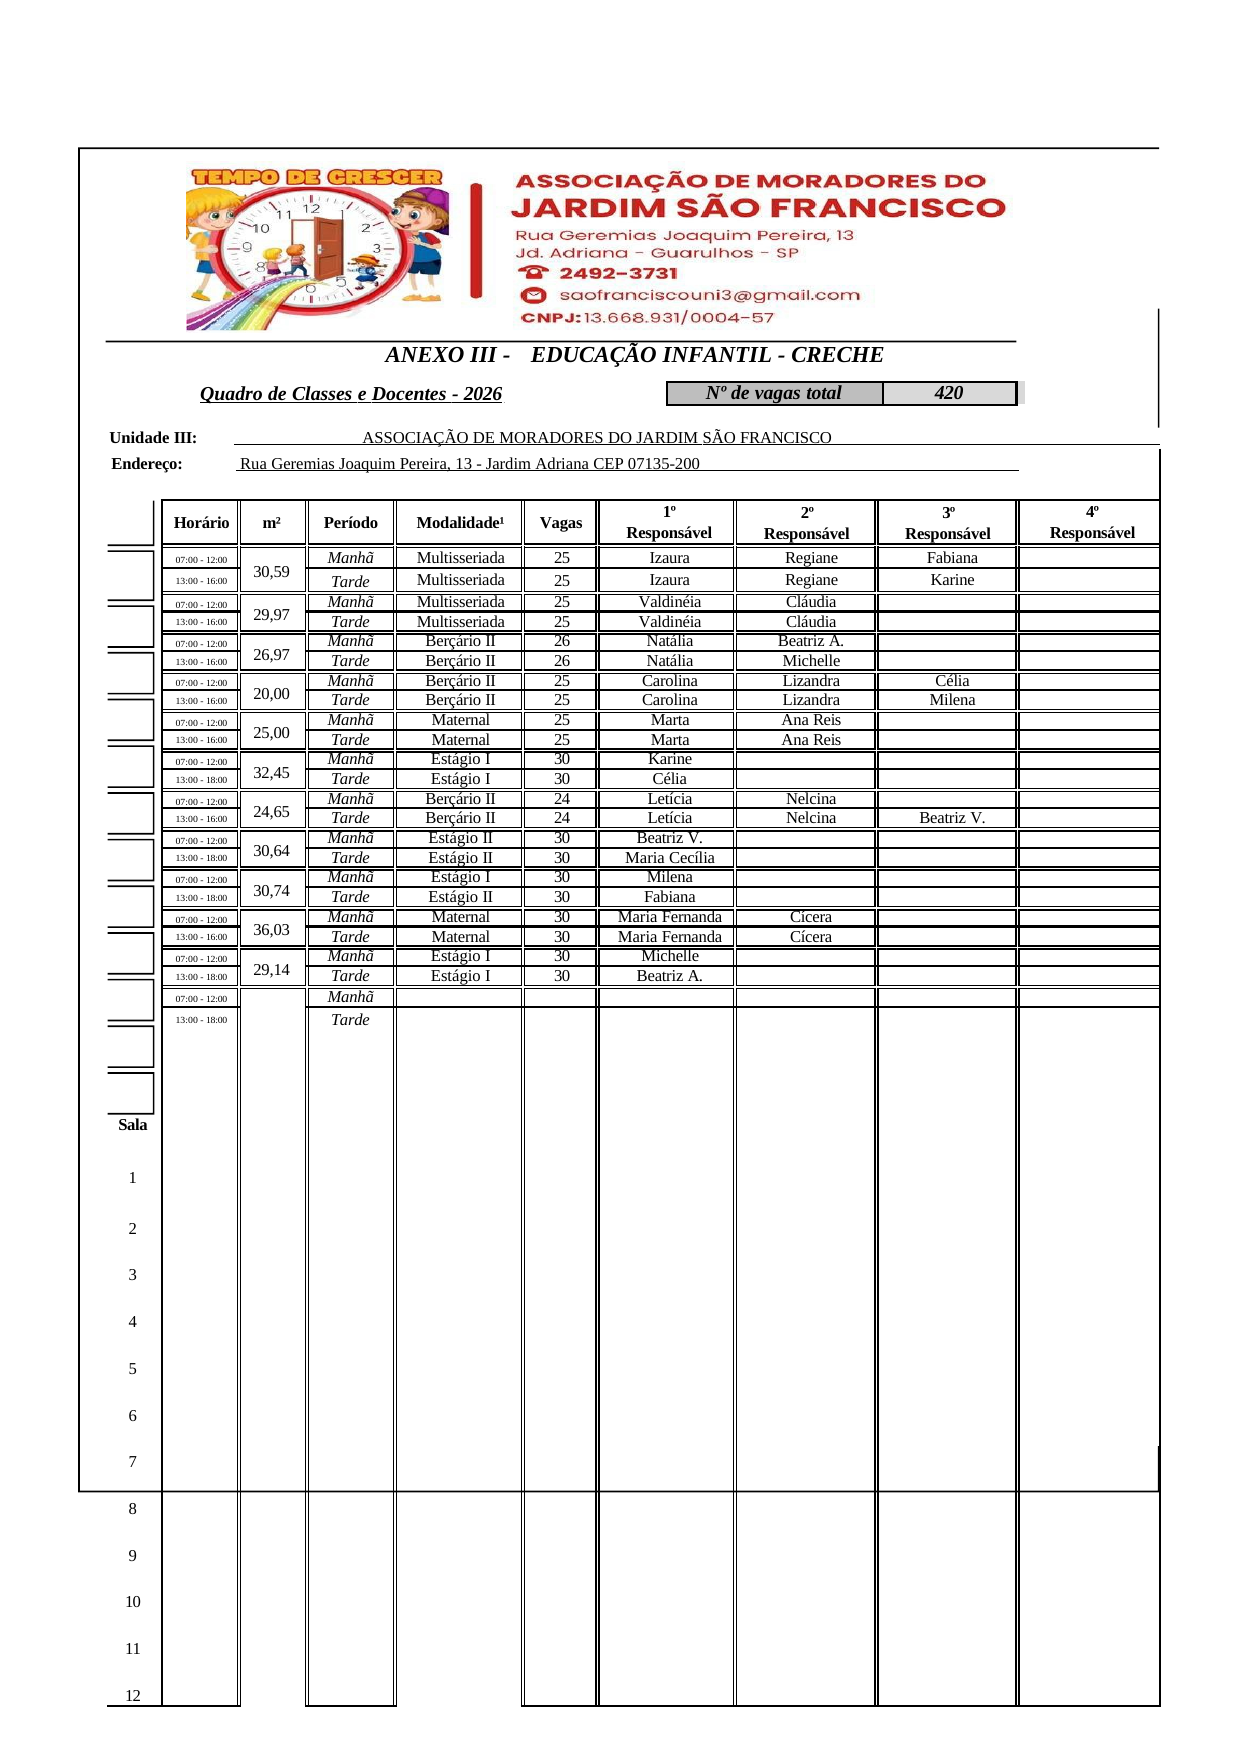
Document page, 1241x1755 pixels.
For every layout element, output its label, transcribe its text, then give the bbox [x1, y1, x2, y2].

table_cell Milena [600, 871, 733, 886]
table_cell [879, 989, 1015, 1006]
table_cell [1020, 753, 1159, 768]
table_cell [1020, 989, 1159, 1006]
table_cell 13:00 - 16:00 [163, 569, 237, 591]
table_cell 20,00 [241, 674, 305, 709]
table_cell [879, 595, 1015, 610]
table_cell Berçário II [397, 792, 521, 807]
table_cell Manhã [309, 989, 393, 1006]
table_cell Maria Cecília [600, 849, 733, 866]
table_cell Tarde [309, 888, 393, 906]
table_cell [1020, 595, 1159, 610]
table_cell Manhã [309, 713, 393, 728]
table_cell Natália [600, 635, 733, 650]
table_cell Estágio I [397, 871, 521, 886]
table_cell Manhã [309, 832, 393, 847]
table_cell Tarde [309, 849, 393, 866]
table_cell 8 9 10 11 12 [107, 1493, 161, 1704]
table_cell Manhã [309, 753, 393, 768]
table_cell [879, 770, 1015, 787]
table_cell 30 [525, 871, 595, 886]
table_cell 07:00 - 12:00 [163, 753, 237, 768]
table_cell 26,97 [241, 635, 305, 669]
table_cell Horário [163, 501, 237, 543]
table_cell 25 [525, 713, 595, 728]
table_cell 30 [525, 849, 595, 866]
table_cell [879, 832, 1015, 847]
table_cell [1020, 770, 1159, 787]
table_cell 07:00 - 12:00 [163, 674, 237, 689]
table_cell [879, 731, 1015, 748]
table_cell [1020, 1493, 1159, 1704]
table_cell [737, 1493, 874, 1704]
table_cell Manhã [309, 792, 393, 807]
table_cell [1020, 950, 1159, 965]
table_cell Tarde [309, 652, 393, 669]
table_cell 07:00 - 12:00 [163, 713, 237, 728]
table_cell 24,65 [241, 792, 305, 827]
table_cell Beatriz V. [600, 832, 733, 847]
table_cell 26 [525, 635, 595, 650]
table_cell Fabiana [879, 548, 1015, 567]
table_cell Multisseriada [397, 548, 521, 567]
table_cell Maternal [397, 731, 521, 748]
table_cell [1020, 928, 1159, 945]
table_cell [1020, 849, 1159, 866]
table_cell Marta [600, 731, 733, 748]
table_cell [879, 635, 1015, 650]
table_cell [737, 1008, 874, 1490]
table_cell [241, 1493, 305, 1704]
table_cell 30,59 [241, 548, 305, 591]
table_header Endereço: Rua Geremias Joaquim Pereira, 13 - Jardim Adriana CEP 07135-200 [107, 449, 1159, 499]
table_cell Fabiana [600, 888, 733, 906]
table_cell [737, 770, 874, 787]
table_cell [1020, 809, 1159, 827]
table_cell m² [241, 501, 305, 543]
table_cell Multisseriada [397, 595, 521, 610]
table_cell [1020, 569, 1159, 591]
table_cell Nelcina [737, 792, 874, 807]
table_cell Tarde [309, 967, 393, 984]
table_cell Tarde [309, 809, 393, 827]
table_cell [600, 1008, 733, 1490]
table_cell 30 [525, 888, 595, 906]
table_cell Manhã [309, 674, 393, 689]
table_cell [879, 950, 1015, 965]
table_cell Tarde [309, 569, 393, 591]
table_cell 2º Responsável [737, 501, 874, 543]
table_cell Estágio II [397, 849, 521, 866]
table_cell [737, 849, 874, 866]
table_cell [1020, 613, 1159, 630]
table_cell Nelcina [737, 809, 874, 827]
table_cell 07:00 - 12:00 [163, 548, 237, 567]
table_cell [737, 950, 874, 965]
table_cell 4º Responsável [1020, 501, 1159, 543]
table_cell 13:00 - 18:00 [163, 1008, 237, 1490]
table_cell Natália [600, 652, 733, 669]
table_cell Valdinéia [600, 595, 733, 610]
table_cell Beatriz A. [600, 967, 733, 984]
table_cell 26 [525, 652, 595, 669]
table_cell Letícia [600, 792, 733, 807]
table_cell [1020, 967, 1159, 984]
table_cell [1020, 652, 1159, 669]
table_cell 30 [525, 832, 595, 847]
table_cell Período [309, 501, 393, 543]
table_cell Michelle [737, 652, 874, 669]
table_cell 1º Responsável [600, 501, 733, 543]
table_cell [397, 989, 521, 1006]
table_cell Cícera [737, 928, 874, 945]
table_cell Berçário II [397, 809, 521, 827]
table_cell [737, 871, 874, 886]
table_cell Karine [879, 569, 1015, 591]
table_cell Maternal [397, 928, 521, 945]
table_cell Estágio I [397, 950, 521, 965]
table_cell [737, 832, 874, 847]
table_cell [1020, 911, 1159, 925]
table_cell 13:00 - 18:00 [163, 849, 237, 866]
table_cell Berçário II [397, 635, 521, 650]
text Unidade III: ASSOCIAÇÃO DE MORADORES DO JARDIM SÃO FRANCISCO [109, 427, 1167, 447]
table_cell Izaura [600, 569, 733, 591]
table_cell Izaura [600, 548, 733, 567]
table_header 420 [884, 383, 1015, 404]
table_cell Ana Reis [737, 713, 874, 728]
table_cell [525, 989, 595, 1006]
table_cell Sala 1 2 3 4 5 6 7 [107, 499, 161, 1490]
table_cell Berçário II [397, 674, 521, 689]
table_cell Berçário II [397, 691, 521, 709]
table_cell 13:00 - 16:00 [163, 809, 237, 827]
table_cell 30 [525, 928, 595, 945]
table_cell Tarde [309, 770, 393, 787]
subtitle ANEXO III - EDUCAÇÃO INFANTIL - CRECHE [105, 341, 1157, 367]
table_cell 30,74 [241, 871, 305, 906]
table_cell [600, 989, 733, 1006]
table_cell Estágio I [397, 770, 521, 787]
table_cell [879, 713, 1015, 728]
table_cell [879, 652, 1015, 669]
table_cell [1020, 674, 1159, 689]
table_cell [600, 1493, 733, 1704]
table_cell 25 [525, 595, 595, 610]
table_cell [1020, 792, 1159, 807]
table_cell 25 [525, 691, 595, 709]
table_cell 25,00 [241, 713, 305, 748]
table_cell Tarde [309, 691, 393, 709]
table_cell 30 [525, 770, 595, 787]
table_cell Manhã [309, 911, 393, 925]
table_cell [1020, 548, 1159, 567]
table_cell 07:00 - 12:00 [163, 792, 237, 807]
table_cell 24 [525, 792, 595, 807]
table_cell 30 [525, 950, 595, 965]
table_cell [879, 1008, 1015, 1490]
table_cell Manhã [309, 950, 393, 965]
table_cell Ana Reis [737, 731, 874, 748]
table_cell 25 [525, 569, 595, 591]
table_cell [397, 1493, 521, 1704]
table_cell [525, 1008, 595, 1490]
table_cell 36,03 [241, 911, 305, 945]
table_cell Maria Fernanda [600, 928, 733, 945]
table_cell 30 [525, 967, 595, 984]
table_cell 07:00 - 12:00 [163, 950, 237, 965]
table_cell 30 [525, 753, 595, 768]
table_cell Manhã [309, 635, 393, 650]
table_cell [1020, 731, 1159, 748]
table_cell [879, 871, 1015, 886]
table_cell Modalidade¹ [397, 501, 521, 543]
table_cell Carolina [600, 691, 733, 709]
table_cell [1020, 691, 1159, 709]
table_cell [1020, 888, 1159, 906]
table_cell 13:00 - 16:00 [163, 928, 237, 945]
table_cell Estágio II [397, 832, 521, 847]
table_cell [879, 753, 1015, 768]
table_cell Tarde [309, 928, 393, 945]
table_cell Manhã [309, 595, 393, 610]
table_cell Marta [600, 713, 733, 728]
table_cell Regiane [737, 569, 874, 591]
table_cell 29,14 [241, 950, 305, 984]
table_cell 25 [525, 613, 595, 630]
table_cell 30,64 [241, 832, 305, 866]
table_cell 13:00 - 18:00 [163, 770, 237, 787]
table_cell Carolina [600, 674, 733, 689]
table_cell Estágio II [397, 888, 521, 906]
table_cell [1020, 871, 1159, 886]
table_cell [879, 1493, 1015, 1704]
table_cell Lizandra [737, 674, 874, 689]
table_cell [879, 911, 1015, 925]
table_cell Multisseriada [397, 613, 521, 630]
table_cell Célia [879, 674, 1015, 689]
table_cell [737, 967, 874, 984]
table_cell [1020, 635, 1159, 650]
table_cell 13:00 - 18:00 [163, 967, 237, 984]
table_cell [241, 989, 305, 1490]
table_cell 07:00 - 12:00 [163, 911, 237, 925]
table_cell 29,97 [241, 595, 305, 630]
table_cell [879, 967, 1015, 984]
table_cell [879, 792, 1015, 807]
table_cell Manhã [309, 871, 393, 886]
table_cell [163, 1493, 237, 1704]
table_cell Cláudia [737, 595, 874, 610]
table_cell 13:00 - 16:00 [163, 691, 237, 709]
table_cell 32,45 [241, 753, 305, 787]
table_cell Tarde [309, 613, 393, 630]
table_cell Berçário II [397, 652, 521, 669]
table_cell Beatriz V. [879, 809, 1015, 827]
table_cell [1020, 713, 1159, 728]
table_cell [1020, 1008, 1159, 1490]
table_cell Vagas [525, 501, 595, 543]
table_cell Michelle [600, 950, 733, 965]
table_cell 3º Responsável [879, 501, 1015, 543]
table_cell Regiane [737, 548, 874, 567]
table_cell Lizandra [737, 691, 874, 709]
table_cell Estágio I [397, 967, 521, 984]
table_cell 25 [525, 731, 595, 748]
table_cell Multisseriada [397, 569, 521, 591]
table_cell [737, 888, 874, 906]
table_cell 13:00 - 18:00 [163, 888, 237, 906]
table_header Nº de vagas total [668, 383, 882, 404]
table_cell [309, 1493, 393, 1704]
table_cell Maternal [397, 911, 521, 925]
table_cell Letícia [600, 809, 733, 827]
table_cell [737, 989, 874, 1006]
table_cell [879, 849, 1015, 866]
table_cell Cícera [737, 911, 874, 925]
table_cell Valdinéia [600, 613, 733, 630]
table_cell Estágio I [397, 753, 521, 768]
table_cell Maternal [397, 713, 521, 728]
table_cell [879, 613, 1015, 630]
table_cell Karine [600, 753, 733, 768]
table_cell 07:00 - 12:00 [163, 832, 237, 847]
table_cell Tarde [309, 1008, 393, 1490]
table_cell Cláudia [737, 613, 874, 630]
table_cell [737, 753, 874, 768]
table_cell Milena [879, 691, 1015, 709]
table_cell 13:00 - 16:00 [163, 613, 237, 630]
table_cell Manhã [309, 548, 393, 567]
table_cell 24 [525, 809, 595, 827]
table_cell 07:00 - 12:00 [163, 989, 237, 1006]
table_cell Tarde [309, 731, 393, 748]
table_cell Célia [600, 770, 733, 787]
table_cell 13:00 - 16:00 [163, 731, 237, 748]
table_cell Maria Fernanda [600, 911, 733, 925]
table_cell 25 [525, 674, 595, 689]
table_cell [397, 1008, 521, 1490]
table_cell 07:00 - 12:00 [163, 635, 237, 650]
table_cell 07:00 - 12:00 [163, 595, 237, 610]
table_cell [879, 928, 1015, 945]
table_cell Beatriz A. [737, 635, 874, 650]
table_header [1018, 381, 1025, 404]
table_cell [879, 888, 1015, 906]
table_cell [1020, 832, 1159, 847]
table_cell 30 [525, 911, 595, 925]
table_cell 13:00 - 16:00 [163, 652, 237, 669]
table_cell [525, 1493, 595, 1704]
table_cell 07:00 - 12:00 [163, 871, 237, 886]
subtitle Quadro de Classes e Docentes - 2026 [200, 381, 1157, 408]
table_cell 25 [525, 548, 595, 567]
